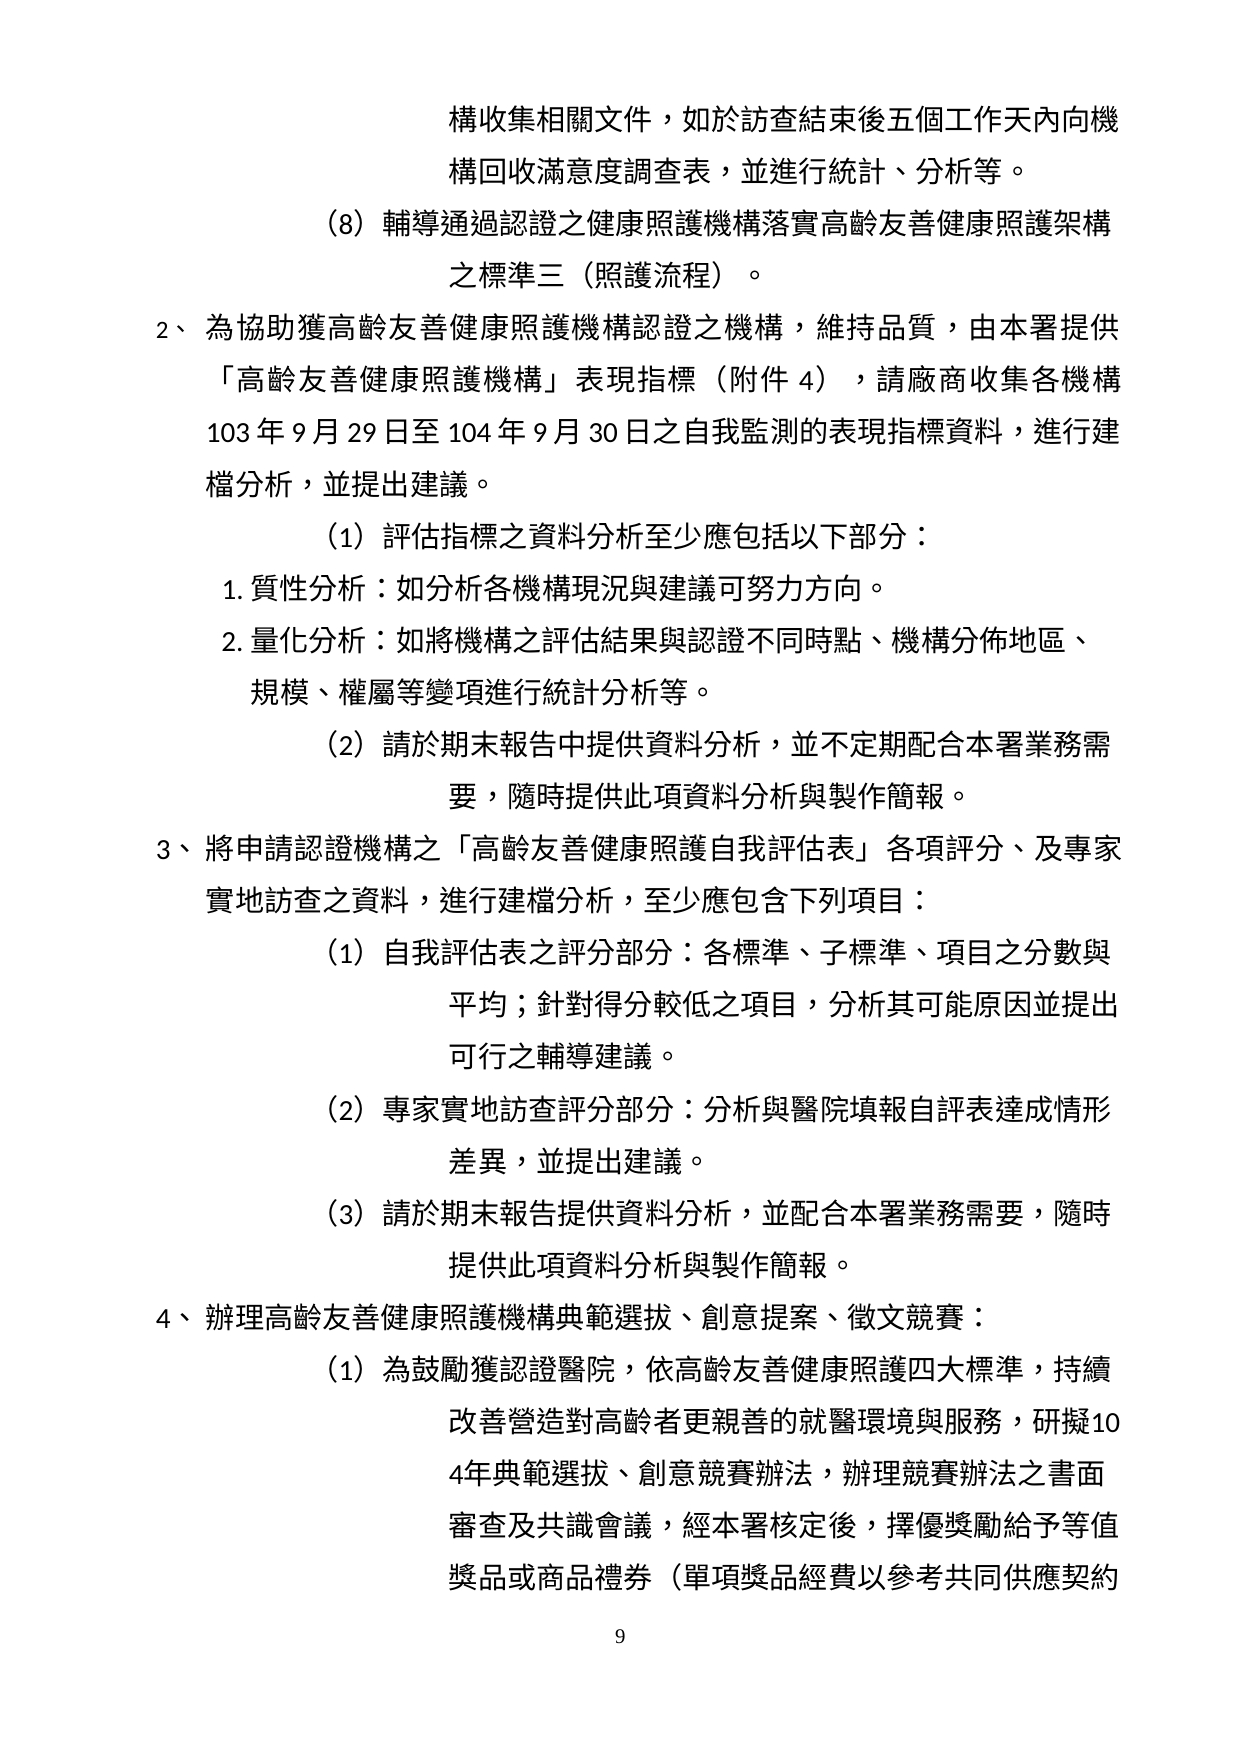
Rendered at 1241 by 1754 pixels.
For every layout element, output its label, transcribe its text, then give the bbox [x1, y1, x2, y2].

list 將申請認證機構之「高齡友善健康照護自我評估表」各項評分、及專家實地訪查之資料，進行建檔分析，至少應包含下列項目： [156, 818, 1122, 922]
list 構收集相關文件，如於訪查結束後五個工作天內向機構回收滿意度調查表，並進行統計、分析等。 [309, 89, 1122, 193]
list 請於期末報告中提供資料分析，並不定期配合本署業務需要，隨時提供此項資料分析與製作簡報。 [309, 714, 1122, 818]
text 1. 質性分析：如分析各機構現況與建議可努力方向。 [221, 557, 1122, 609]
list 自我評估表之評分部分：各標準、子標準、項目之分數與平均；針對得分較低之項目，分析其可能原因並提出可行之輔導建議。 [309, 922, 1122, 1078]
list 專家實地訪查評分部分：分析與醫院填報自評表達成情形差異，並提出建議。 [309, 1078, 1122, 1182]
list 為鼓勵獲認證醫院，依高齡友善健康照護四大標準，持續改善營造對高齡者更親善的就醫環境與服務，研擬104年典範選拔、創意競賽辦法，辦理競賽辦法之書面審查及共識會議，經本署核定後，擇優獎勵給予等值獎品或商品禮券（單項獎品經費以參考共同供應契約 [309, 1339, 1122, 1599]
list 請於期末報告提供資料分析，並配合本署業務需要，隨時提供此項資料分析與製作簡報。 [309, 1182, 1122, 1287]
list 評估指標之資料分析至少應包括以下部分： [309, 505, 1122, 557]
text 2. 量化分析：如將機構之評估結果與認證不同時點、機構分佈地區、規模、權屬等變項進行統計分析等。 [221, 609, 1122, 714]
list 為協助獲高齡友善健康照護機構認證之機構，維持品質，由本署提供「高齡友善健康照護機構」表現指標（附件4），請廠商收集各機構103年9月29日至104年9月30日之自我監測的表現指標資料，進行建檔分析，並提出建議。 [156, 297, 1122, 505]
list 辦理高齡友善健康照護機構典範選拔、創意提案、徵文競賽： [156, 1287, 1122, 1339]
list 輔導通過認證之健康照護機構落實高齡友善健康照護架構之標準三（照護流程）。 [309, 193, 1122, 297]
